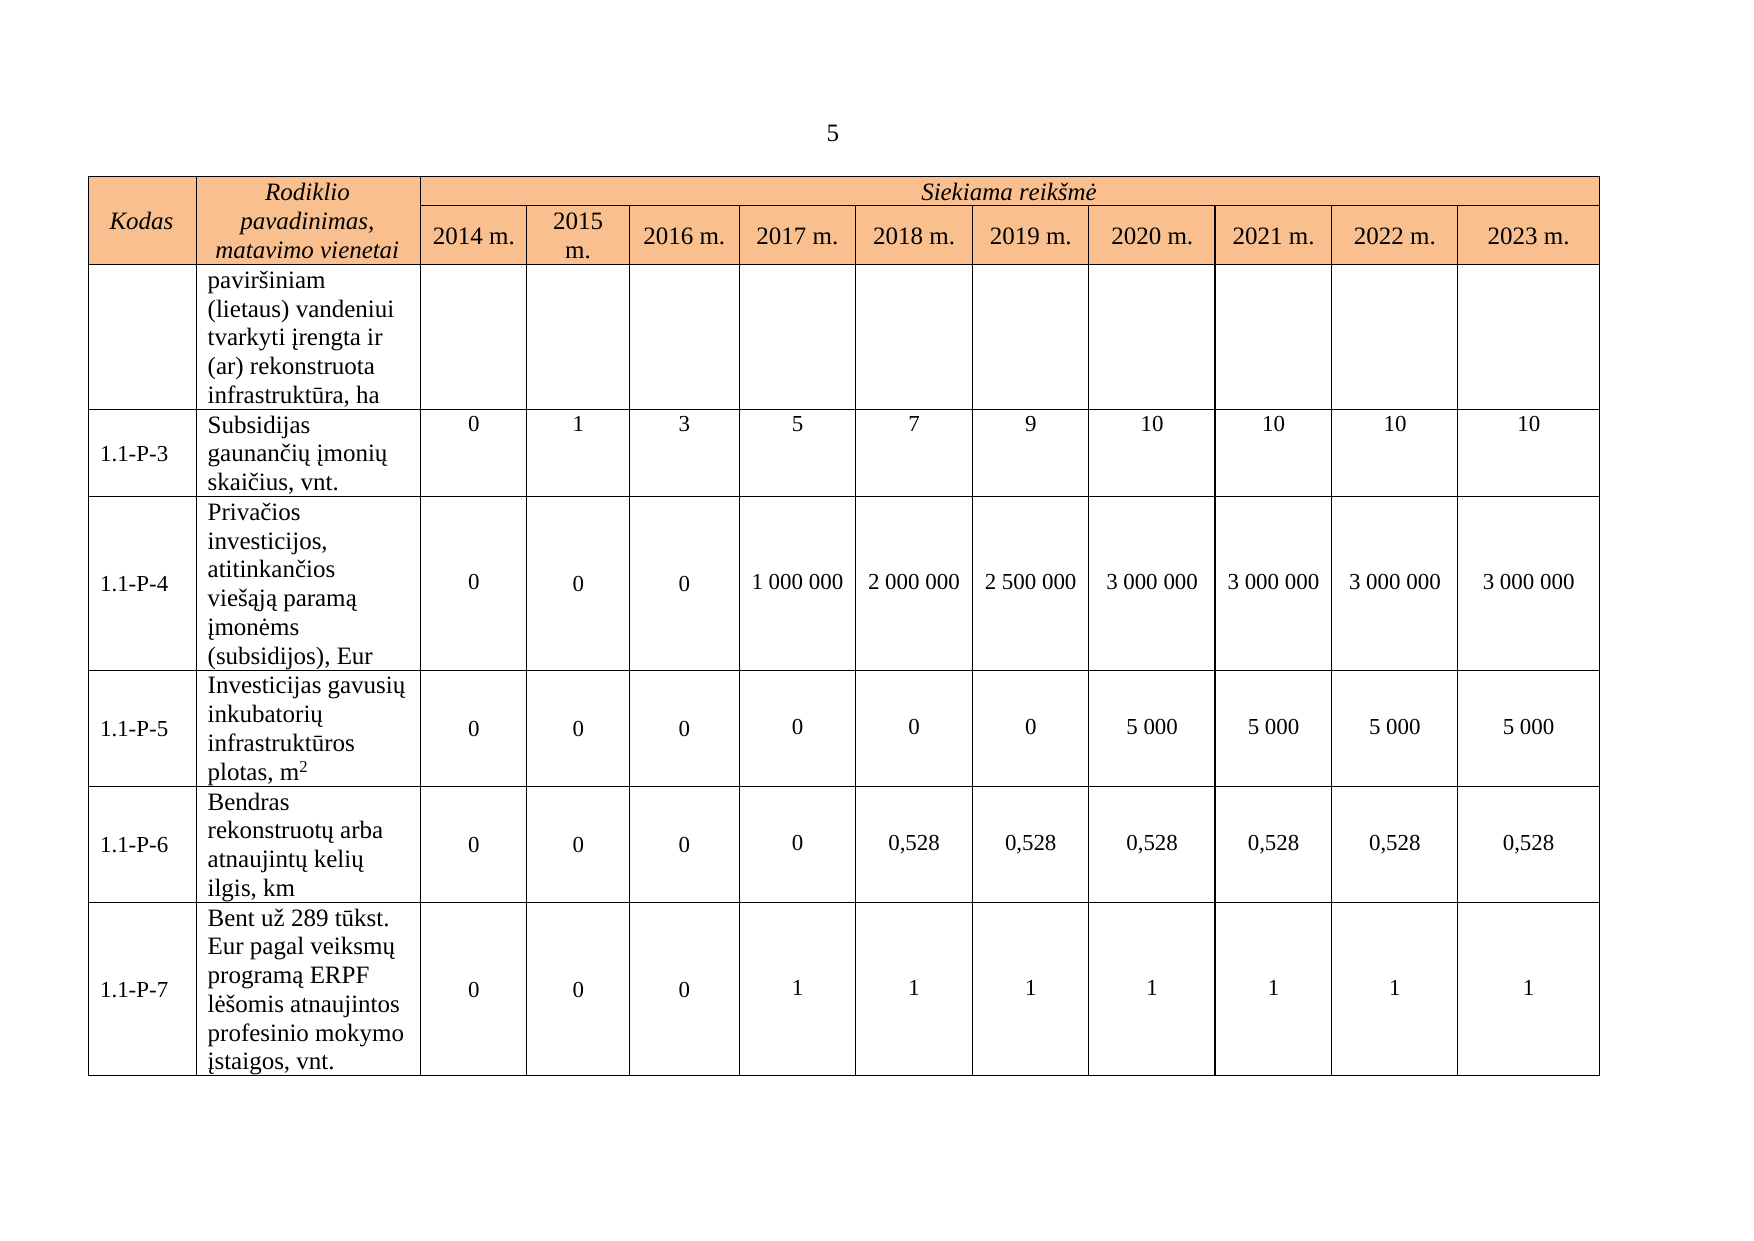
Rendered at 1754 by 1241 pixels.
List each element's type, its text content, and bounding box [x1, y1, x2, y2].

table_cell 0 [630, 903, 739, 1075]
table_cell 1 [1089, 903, 1214, 1075]
table_cell 1 [1216, 903, 1331, 1075]
table_cell 1.1-P-7 [89, 903, 196, 1075]
table_cell 0 [630, 787, 739, 902]
table_header Rodiklio pavadinimas, matavimo vienetai [197, 177, 420, 264]
table_cell 0 [421, 410, 526, 496]
table_cell 2023 m. [1458, 206, 1599, 264]
table_cell 1.1-P-6 [89, 787, 196, 902]
table_cell Bent už 289 tūkst. Eur pagal veiksmų programą ERPF lėšomis atnaujintos profesinio mokymo įstaigos, vnt. [197, 903, 420, 1075]
table_cell 1.1-P-5 [89, 671, 196, 786]
table_header Siekiama reikšmė [421, 177, 1599, 205]
table_cell 10 [1458, 410, 1599, 496]
table_cell 0 [527, 497, 629, 669]
table_cell 3 000 000 [1332, 497, 1457, 669]
table_cell 0 [527, 671, 629, 786]
table_cell 0,528 [856, 787, 972, 902]
table_cell 0 [421, 497, 526, 669]
table_header Kodas [89, 177, 196, 264]
table_cell 0,528 [973, 787, 1088, 902]
table_cell 7 [856, 410, 972, 496]
table_cell 5 [740, 410, 855, 496]
table_cell 2020 m. [1089, 206, 1214, 264]
table_cell 2015 m. [527, 206, 629, 264]
table_cell 0,528 [1216, 787, 1331, 902]
table_cell Subsidijas gaunančių įmonių skaičius, vnt. [197, 410, 420, 496]
table_cell [421, 265, 526, 409]
table_cell 3 000 000 [1216, 497, 1331, 669]
table_cell Bendras rekonstruotų arba atnaujintų kelių ilgis, km [197, 787, 420, 902]
table_cell 2 000 000 [856, 497, 972, 669]
table_cell 5 000 [1089, 671, 1214, 786]
table_cell [1458, 265, 1599, 409]
table_cell 0,528 [1089, 787, 1214, 902]
table_cell 1 [1332, 903, 1457, 1075]
table_cell 5 000 [1458, 671, 1599, 786]
table_cell 10 [1332, 410, 1457, 496]
table_cell 0,528 [1332, 787, 1457, 902]
table_cell 0 [421, 787, 526, 902]
table_cell 3 000 000 [1089, 497, 1214, 669]
table_cell Privačios investicijos, atitinkančios viešąją paramą įmonėms (subsidijos), Eur [197, 497, 420, 669]
table_cell 3 000 000 [1458, 497, 1599, 669]
table_cell [856, 265, 972, 409]
table_cell [1332, 265, 1457, 409]
table_cell 1 [856, 903, 972, 1075]
table_cell 0 [527, 787, 629, 902]
table_cell 9 [973, 410, 1088, 496]
table_cell [630, 265, 739, 409]
table_cell 0 [421, 671, 526, 786]
table_cell 0 [630, 497, 739, 669]
table_cell 1 [527, 410, 629, 496]
table_cell [740, 265, 855, 409]
table_cell Investicijas gavusių inkubatorių infrastruktūros plotas, m2 [197, 671, 420, 786]
table_cell 5 000 [1216, 671, 1331, 786]
table_cell 2018 m. [856, 206, 972, 264]
table_cell 2019 m. [973, 206, 1088, 264]
table_cell 2 500 000 [973, 497, 1088, 669]
table_cell [527, 265, 629, 409]
table_cell 0 [740, 787, 855, 902]
table_cell 3 [630, 410, 739, 496]
table_cell 1 000 000 [740, 497, 855, 669]
table_cell 10 [1089, 410, 1214, 496]
table_cell 2016 m. [630, 206, 739, 264]
table_cell [1216, 265, 1331, 409]
table_cell 0 [973, 671, 1088, 786]
table_cell 10 [1216, 410, 1331, 496]
table_cell paviršiniam (lietaus) vandeniui tvarkyti įrengta ir (ar) rekonstruota infrastruktūra, ha [197, 265, 420, 409]
table_cell [89, 265, 196, 409]
table_cell 2014 m. [421, 206, 526, 264]
table_cell 1.1-P-3 [89, 410, 196, 496]
table_cell 0 [630, 671, 739, 786]
table_cell 1 [973, 903, 1088, 1075]
table_cell 2022 m. [1332, 206, 1457, 264]
table_cell 1.1-P-4 [89, 497, 196, 669]
table_cell 0 [421, 903, 526, 1075]
table_cell 0,528 [1458, 787, 1599, 902]
table_cell 0 [527, 903, 629, 1075]
table_cell 5 000 [1332, 671, 1457, 786]
table_cell [973, 265, 1088, 409]
table_cell 0 [740, 671, 855, 786]
table_cell 0 [856, 671, 972, 786]
table_cell [1089, 265, 1214, 409]
table_cell 2021 m. [1216, 206, 1331, 264]
table_cell 1 [1458, 903, 1599, 1075]
table_cell 1 [740, 903, 855, 1075]
table_cell 2017 m. [740, 206, 855, 264]
